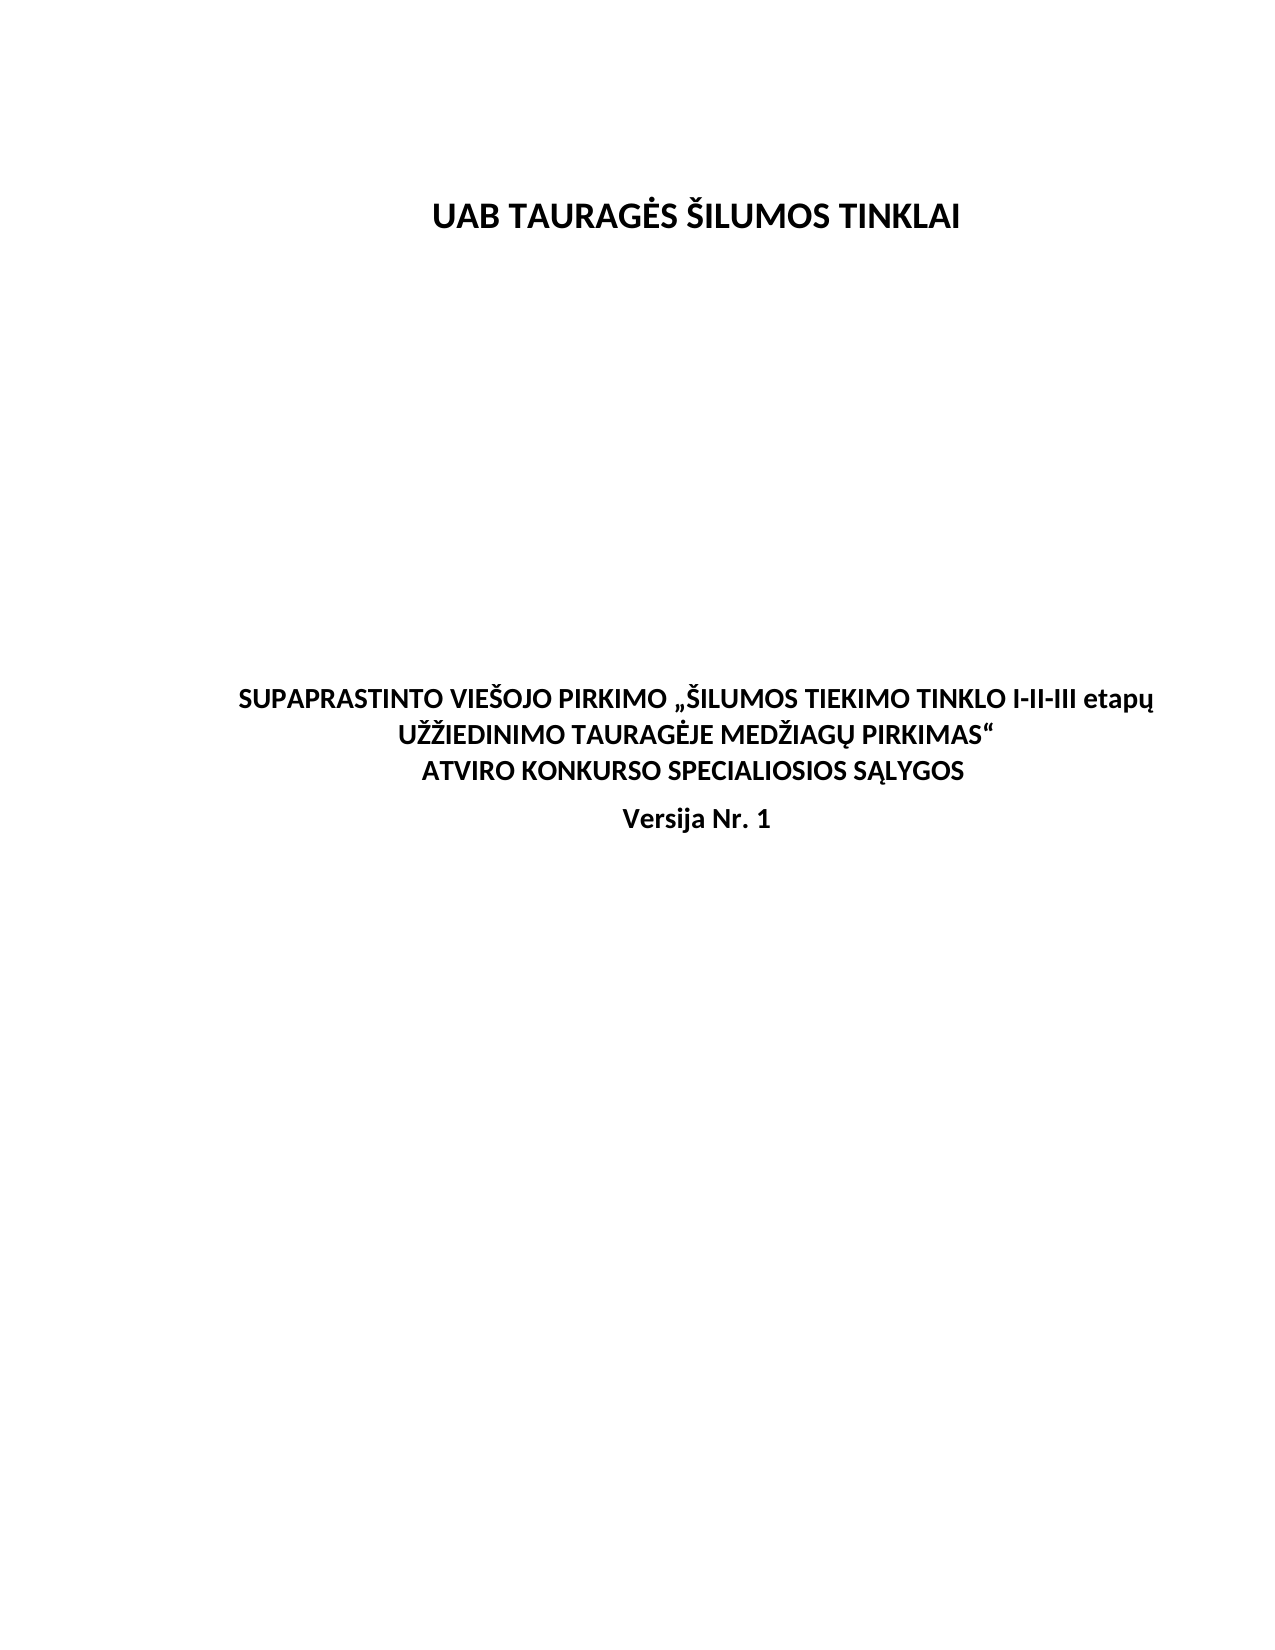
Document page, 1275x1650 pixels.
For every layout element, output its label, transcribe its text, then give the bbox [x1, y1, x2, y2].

text SUPAPRASTINTO VIEŠOJO PIRKIMO „ŠILUMOS TIEKIMO TINKLO I-II-III etapų UŽŽIEDINIMO TAURAGĖJE MEDŽIAGŲ PIRKIMAS“ [177, 681, 1216, 752]
text UAB TAURAGĖS ŠILUMOS TINKLAI [177, 192, 1216, 238]
text ATVIRO KONKURSO SPECIALIOSIOS SĄLYGOS [177, 752, 1216, 787]
text Versija Nr. 1 [177, 800, 1216, 836]
